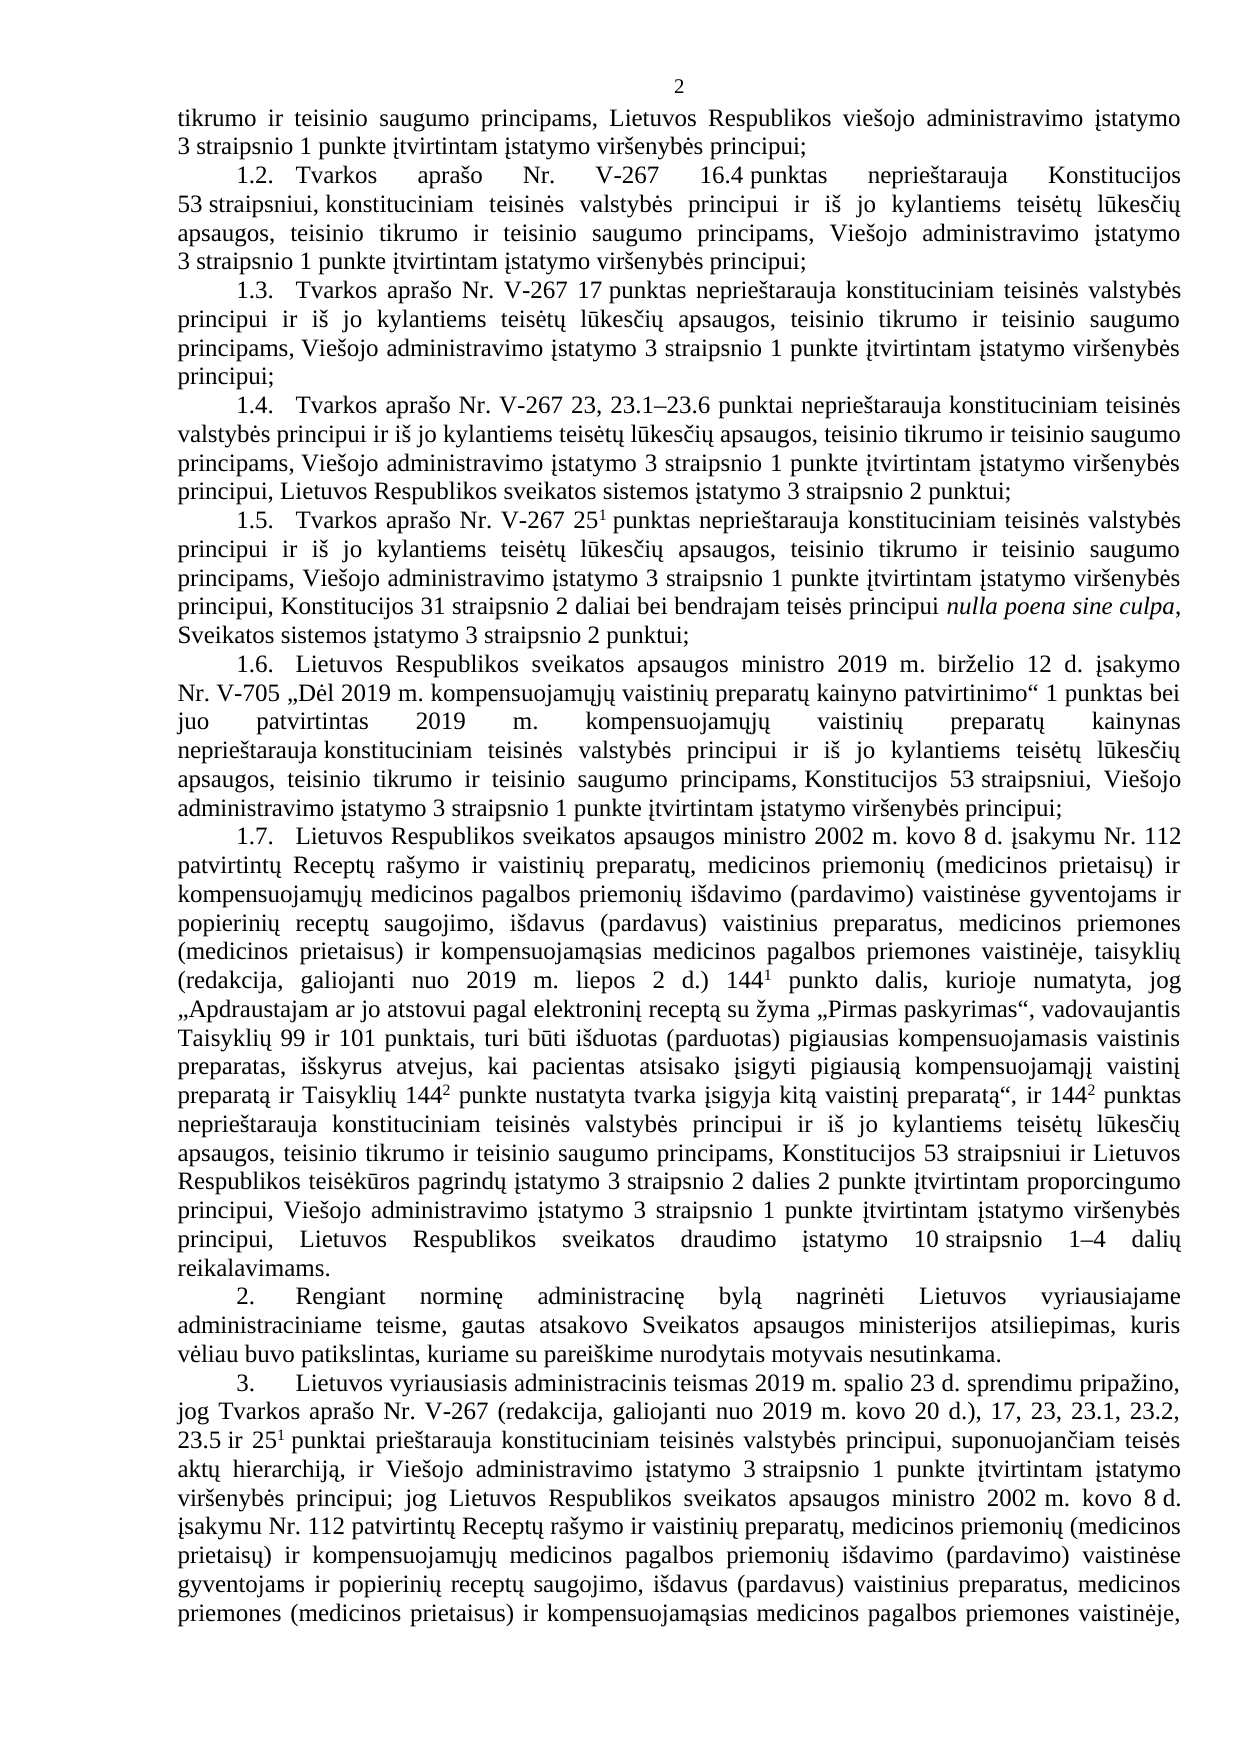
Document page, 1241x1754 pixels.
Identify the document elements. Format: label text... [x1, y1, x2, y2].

text 1.2. Tvarkos aprašo Nr. V-267 16.4 punktas neprieštarauja Konstitucijos 53 straipsniui, konstituciniam teisinės valstybės principui ir iš jo kylantiems teisėtų lūkesčių apsaugos, teisinio tikrumo ir teisinio saugumo principams, Viešojo administravimo įstatymo 3 straipsnio 1 punkte įtvirtintam įstatymo viršenybės principui; [177, 160, 1181, 275]
text 1.5. Tvarkos aprašo Nr. V-267 251 punktas neprieštarauja konstituciniam teisinės valstybės principui ir iš jo kylantiems teisėtų lūkesčių apsaugos, teisinio tikrumo ir teisinio saugumo principams, Viešojo administravimo įstatymo 3 straipsnio 1 punkte įtvirtintam įstatymo viršenybės principui, Konstitucijos 31 straipsnio 2 daliai bei bendrajam teisės principui nulla poena sine culpa, Sveikatos sistemos įstatymo 3 straipsnio 2 punktui; [177, 505, 1181, 649]
text 1.6. Lietuvos Respublikos sveikatos apsaugos ministro 2019 m. birželio 12 d. įsakymo Nr. V-705 „Dėl 2019 m. kompensuojamųjų vaistinių preparatų kainyno patvirtinimo“ 1 punktas bei juo patvirtintas 2019 m. kompensuojamųjų vaistinių preparatų kainynas neprieštarauja konstituciniam teisinės valstybės principui ir iš jo kylantiems teisėtų lūkesčių apsaugos, teisinio tikrumo ir teisinio saugumo principams, Konstitucijos 53 straipsniui, Viešojo administravimo įstatymo 3 straipsnio 1 punkte įtvirtintam įstatymo viršenybės principui; [177, 649, 1181, 821]
text tikrumo ir teisinio saugumo principams, Lietuvos Respublikos viešojo administravimo įstatymo 3 straipsnio 1 punkte įtvirtintam įstatymo viršenybės principui; [177, 103, 1181, 160]
text 1.7. Lietuvos Respublikos sveikatos apsaugos ministro 2002 m. kovo 8 d. įsakymu Nr. 112 patvirtintų Receptų rašymo ir vaistinių preparatų, medicinos priemonių (medicinos prietaisų) ir kompensuojamųjų medicinos pagalbos priemonių išdavimo (pardavimo) vaistinėse gyventojams ir popierinių receptų saugojimo, išdavus (pardavus) vaistinius preparatus, medicinos priemones (medicinos prietaisus) ir kompensuojamąsias medicinos pagalbos priemones vaistinėje, taisyklių (redakcija, galiojanti nuo 2019 m. liepos 2 d.) 1441 punkto dalis, kurioje numatyta, jog „Apdraustajam ar jo atstovui pagal elektroninį receptą su žyma „Pirmas paskyrimas“, vadovaujantis Taisyklių 99 ir 101 punktais, turi būti išduotas (parduotas) pigiausias kompensuojamasis vaistinis preparatas, išskyrus atvejus, kai pacientas atsisako įsigyti pigiausią kompensuojamąjį vaistinį preparatą ir Taisyklių 1442 punkte nustatyta tvarka įsigyja kitą vaistinį preparatą“, ir 1442 punktas neprieštarauja konstituciniam teisinės valstybės principui ir iš jo kylantiems teisėtų lūkesčių apsaugos, teisinio tikrumo ir teisinio saugumo principams, Konstitucijos 53 straipsniui ir Lietuvos Respublikos teisėkūros pagrindų įstatymo 3 straipsnio 2 dalies 2 punkte įtvirtintam proporcingumo principui, Viešojo administravimo įstatymo 3 straipsnio 1 punkte įtvirtintam įstatymo viršenybės principui, Lietuvos Respublikos sveikatos draudimo įstatymo 10 straipsnio 1–4 dalių reikalavimams. [177, 821, 1181, 1281]
text 3. Lietuvos vyriausiasis administracinis teismas 2019 m. spalio 23 d. sprendimu pripažino, jog Tvarkos aprašo Nr. V-267 (redakcija, galiojanti nuo 2019 m. kovo 20 d.), 17, 23, 23.1, 23.2, 23.5 ir 251 punktai prieštarauja konstituciniam teisinės valstybės principui, suponuojančiam teisės aktų hierarchiją, ir Viešojo administravimo įstatymo 3 straipsnio 1 punkte įtvirtintam įstatymo viršenybės principui; jog Lietuvos Respublikos sveikatos apsaugos ministro 2002 m. kovo 8 d. įsakymu Nr. 112 patvirtintų Receptų rašymo ir vaistinių preparatų, medicinos priemonių (medicinos prietaisų) ir kompensuojamųjų medicinos pagalbos priemonių išdavimo (pardavimo) vaistinėse gyventojams ir popierinių receptų saugojimo, išdavus (pardavus) vaistinius preparatus, medicinos priemones (medicinos prietaisus) ir kompensuojamąsias medicinos pagalbos priemones vaistinėje, [177, 1368, 1181, 1626]
text 1.4. Tvarkos aprašo Nr. V-267 23, 23.1–23.6 punktai neprieštarauja konstituciniam teisinės valstybės principui ir iš jo kylantiems teisėtų lūkesčių apsaugos, teisinio tikrumo ir teisinio saugumo principams, Viešojo administravimo įstatymo 3 straipsnio 1 punkte įtvirtintam įstatymo viršenybės principui, Lietuvos Respublikos sveikatos sistemos įstatymo 3 straipsnio 2 punktui; [177, 390, 1181, 505]
text 2. Rengiant norminę administracinę bylą nagrinėti Lietuvos vyriausiajame administraciniame teisme, gautas atsakovo Sveikatos apsaugos ministerijos atsiliepimas, kuris vėliau buvo patikslintas, kuriame su pareiškime nurodytais motyvais nesutinkama. [177, 1281, 1181, 1368]
text 1.3. Tvarkos aprašo Nr. V-267 17 punktas neprieštarauja konstituciniam teisinės valstybės principui ir iš jo kylantiems teisėtų lūkesčių apsaugos, teisinio tikrumo ir teisinio saugumo principams, Viešojo administravimo įstatymo 3 straipsnio 1 punkte įtvirtintam įstatymo viršenybės principui; [177, 275, 1181, 390]
